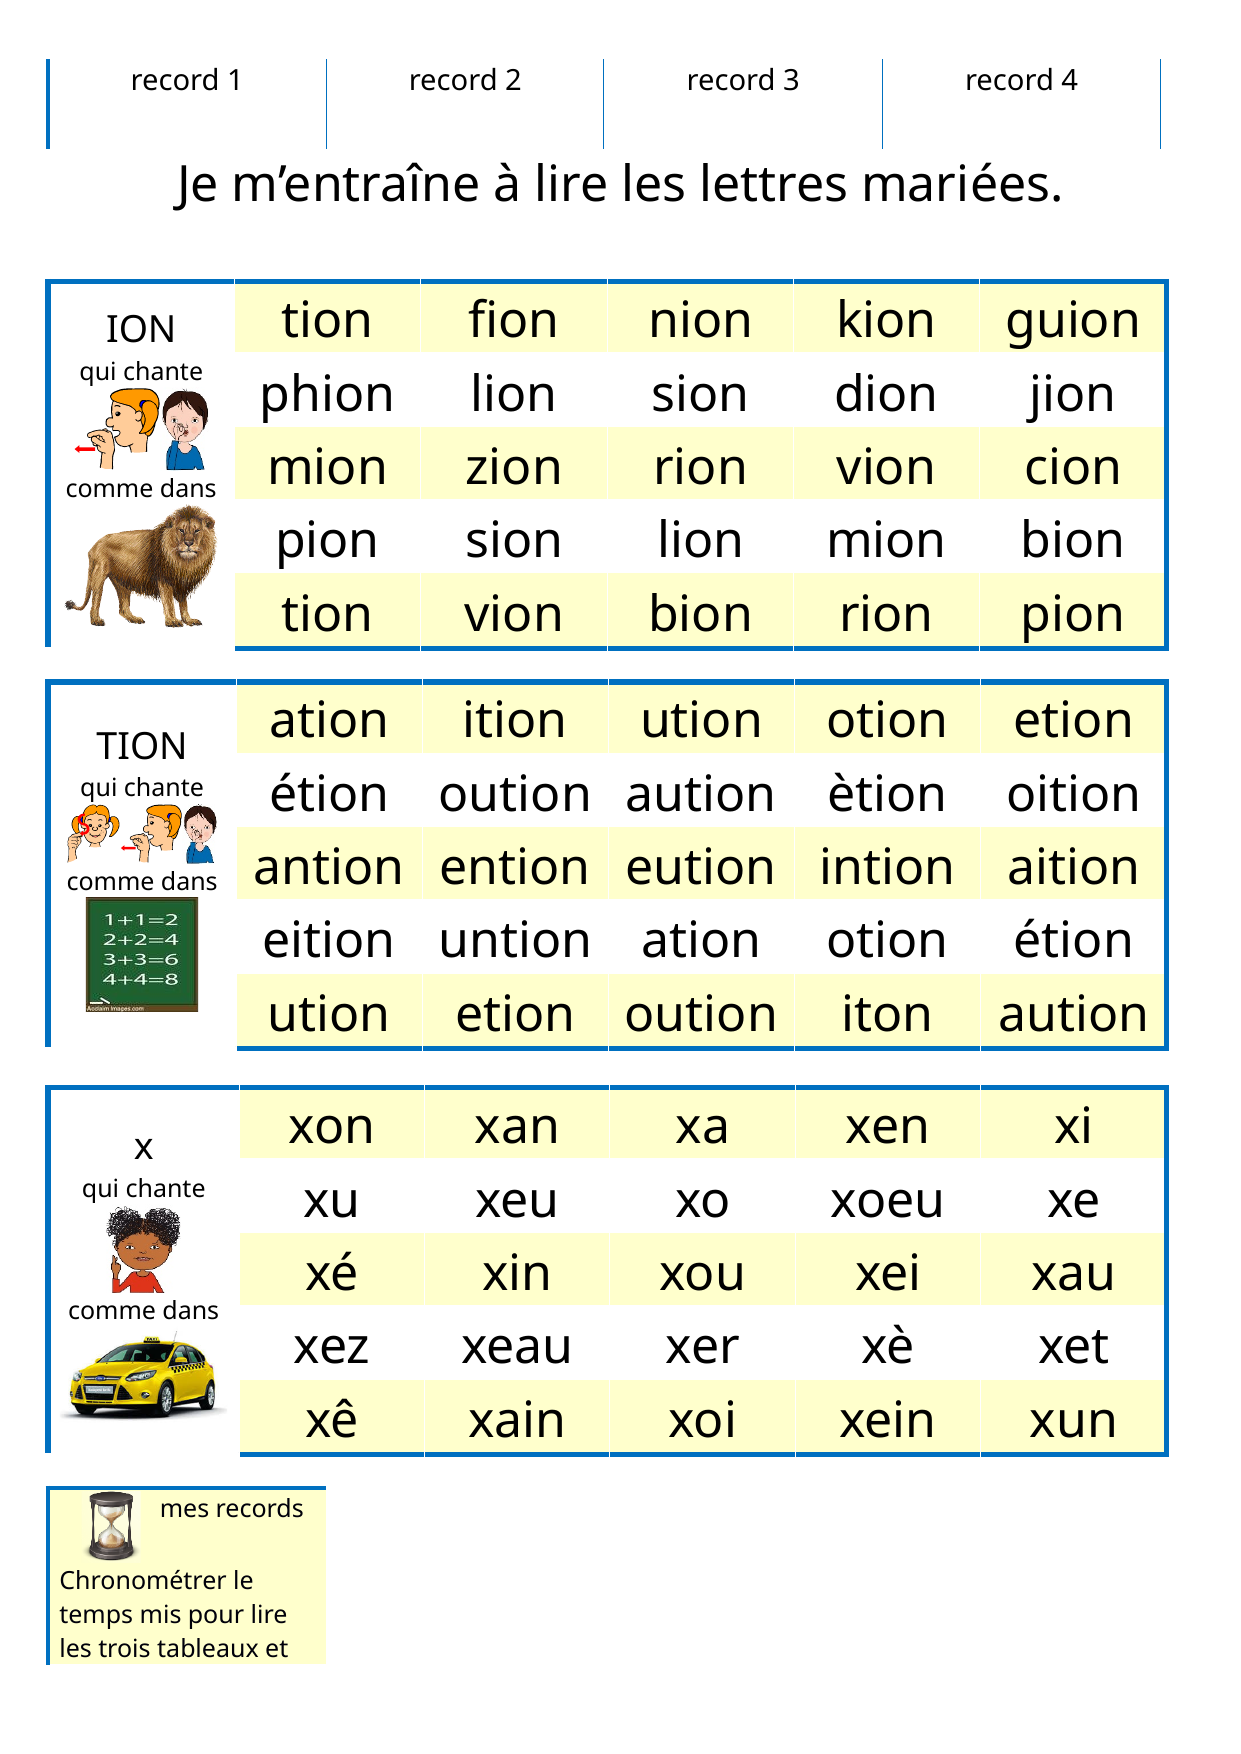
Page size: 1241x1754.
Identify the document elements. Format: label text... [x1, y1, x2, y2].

table_cell sion [421, 500, 607, 572]
table_header ution [609, 685, 794, 753]
table_header Chronométrer le temps mis pour lire les trois tableaux et [50, 1563, 326, 1664]
picture [64, 504, 218, 628]
table_cell xau [981, 1233, 1164, 1305]
table_cell xeu [425, 1160, 609, 1232]
table_cell mion [794, 500, 979, 572]
table_cell ention [423, 827, 608, 899]
table_cell xein [796, 1380, 980, 1452]
table_header ition [423, 685, 608, 753]
table_header x qui chante comme dans [51, 1090, 239, 1452]
table_cell tion [235, 573, 420, 646]
table_cell xe [981, 1160, 1164, 1232]
picture [160, 387, 209, 471]
table_cell cion [980, 427, 1164, 499]
table_cell ution [237, 974, 422, 1046]
table_cell phion [235, 353, 420, 426]
table_cell xun [981, 1380, 1164, 1452]
table_cell xez [240, 1306, 424, 1378]
table_header ation [237, 685, 422, 753]
table_cell eution [609, 827, 794, 899]
table_header otion [795, 685, 980, 753]
table_cell iton [795, 974, 980, 1046]
table_cell bion [980, 500, 1164, 572]
picture [81, 1491, 141, 1563]
table_cell etion [423, 974, 608, 1046]
table_cell aution [981, 974, 1164, 1046]
table_cell aition [981, 827, 1164, 899]
table_cell xé [240, 1233, 424, 1305]
text Je m’entraîne à lire les lettres mariées. [59, 148, 1181, 217]
table_cell lion [421, 353, 607, 426]
table_cell xei [796, 1233, 980, 1305]
table_cell xou [610, 1233, 795, 1305]
table_header tion [235, 284, 420, 352]
table_cell xê [240, 1380, 424, 1452]
table_cell record 4 [883, 59, 1160, 148]
table_cell xè [796, 1306, 980, 1378]
table_cell xin [425, 1233, 609, 1305]
table_cell antion [237, 827, 422, 899]
table_cell oution [423, 754, 608, 826]
table_cell pion [980, 573, 1164, 646]
table_cell ètion [795, 754, 980, 826]
table_cell otion [795, 900, 980, 973]
table_header mes records [50, 1490, 326, 1562]
table_cell dion [794, 353, 979, 426]
table_cell rion [608, 427, 793, 499]
table_cell xoi [610, 1380, 795, 1452]
table_cell xeau [425, 1306, 609, 1378]
table_cell vion [794, 427, 979, 499]
table_header ION qui chante comme dans [51, 284, 234, 646]
table_header etion [981, 685, 1164, 753]
table_cell étion [237, 754, 422, 826]
picture [106, 1204, 181, 1293]
table_header fion [421, 284, 607, 352]
table_cell lion [608, 500, 793, 572]
table_cell xer [610, 1306, 795, 1378]
table_header xen [796, 1090, 980, 1158]
table_cell untion [423, 900, 608, 973]
table_cell rion [794, 573, 979, 646]
table_header kion [794, 284, 979, 352]
table_cell oution [609, 974, 794, 1046]
table_header xi [981, 1090, 1164, 1158]
table_header xa [610, 1090, 795, 1158]
table_cell xo [610, 1160, 795, 1232]
table_cell aution [609, 754, 794, 826]
table_cell xoeu [796, 1160, 980, 1232]
table_cell record 3 [604, 59, 882, 148]
table_cell pion [235, 500, 420, 572]
table_cell vion [421, 573, 607, 646]
table_header xon [240, 1090, 424, 1158]
table_header TION qui chante comme dans [51, 685, 236, 1046]
table_cell xu [240, 1160, 424, 1232]
table_cell xet [981, 1306, 1164, 1378]
table_cell zion [421, 427, 607, 499]
table_cell ation [609, 900, 794, 973]
table_cell record 1 [50, 59, 326, 148]
table_cell étion [981, 900, 1164, 973]
table_cell eition [237, 900, 422, 973]
table_cell record 2 [327, 59, 603, 148]
table_cell oition [981, 754, 1164, 826]
picture [182, 804, 217, 864]
table_header nion [608, 284, 793, 352]
table_cell mion [235, 427, 420, 499]
table_cell jion [980, 353, 1164, 426]
table_header guion [980, 284, 1164, 352]
picture [59, 1326, 228, 1424]
table_cell bion [608, 573, 793, 646]
picture [85, 897, 199, 1012]
table_cell xain [425, 1380, 609, 1452]
table_cell intion [795, 827, 980, 899]
table_cell sion [608, 353, 793, 426]
table_header xan [425, 1090, 609, 1158]
